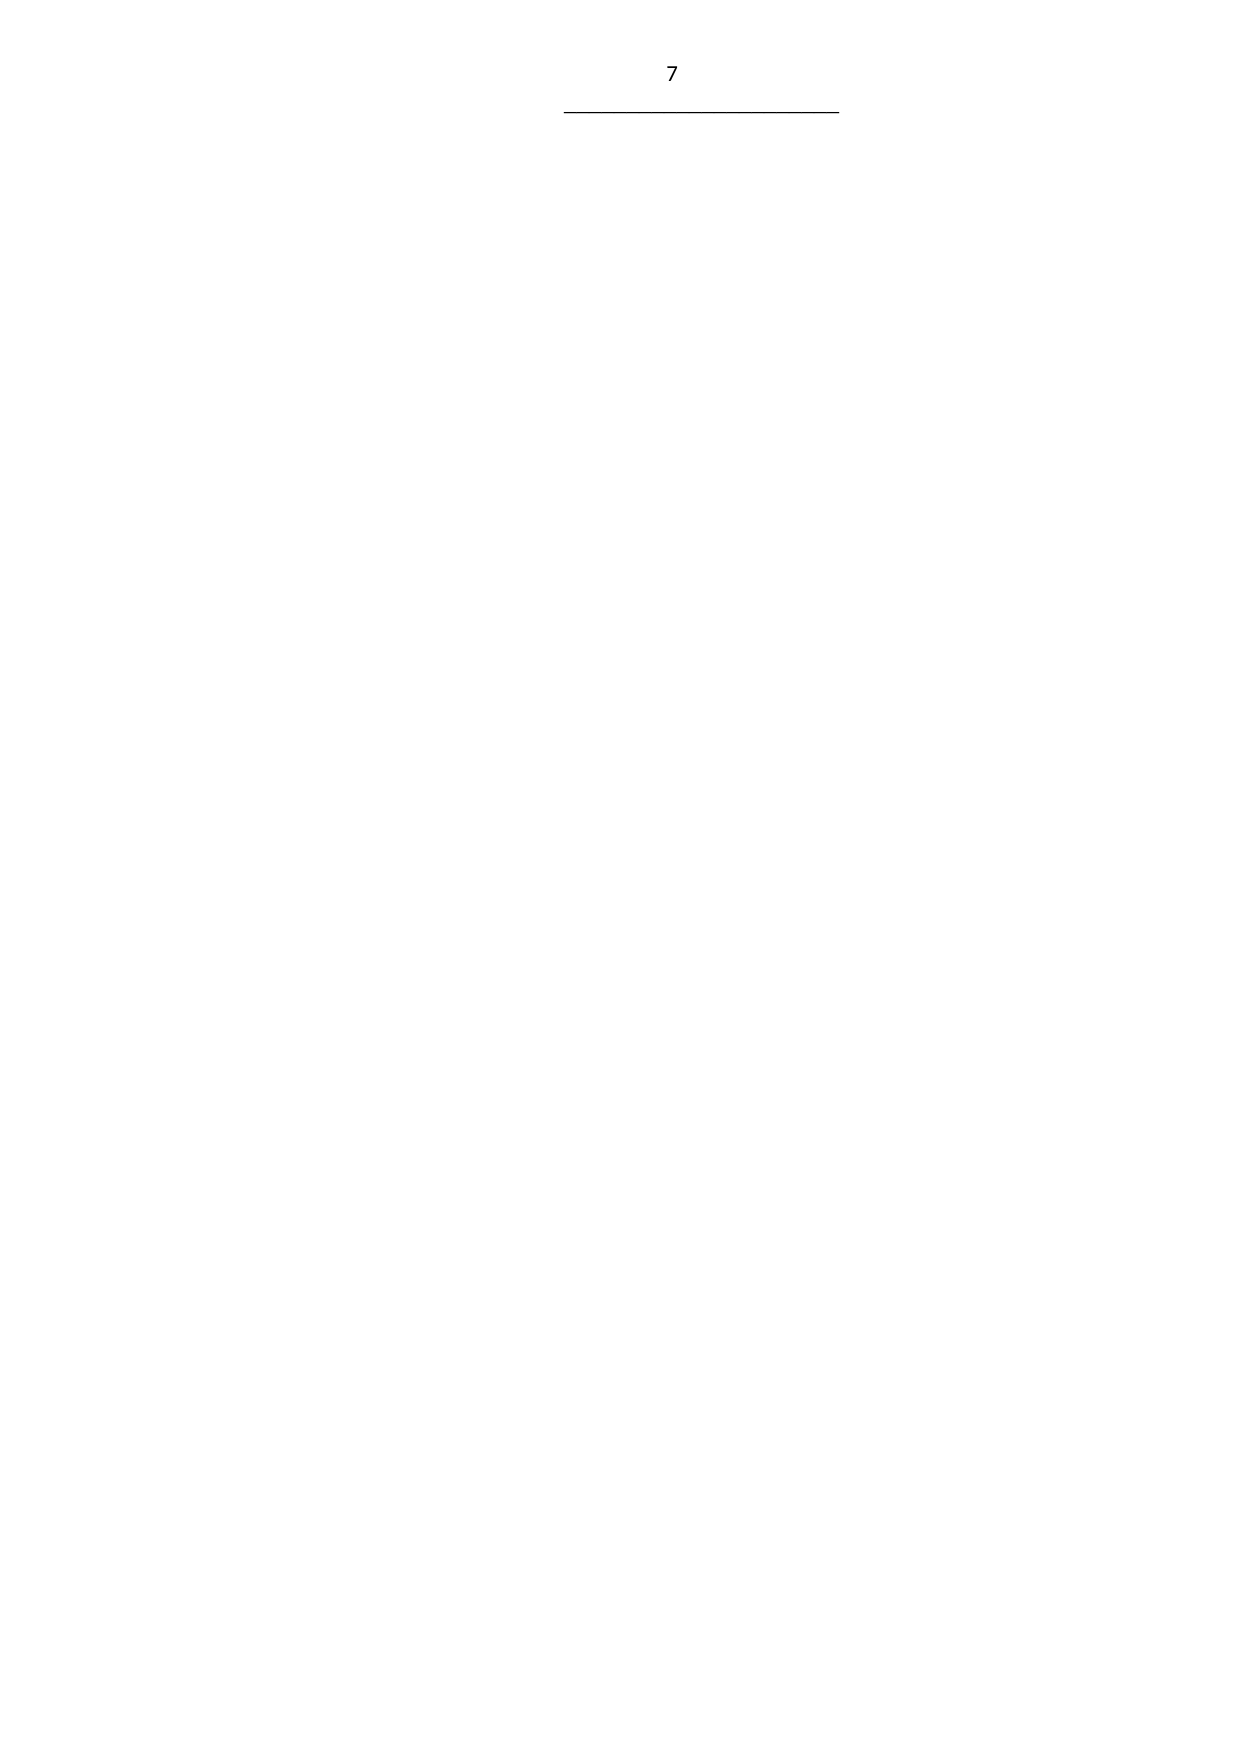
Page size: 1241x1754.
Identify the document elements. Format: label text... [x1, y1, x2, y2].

text ______________________ [177, 87, 1166, 116]
